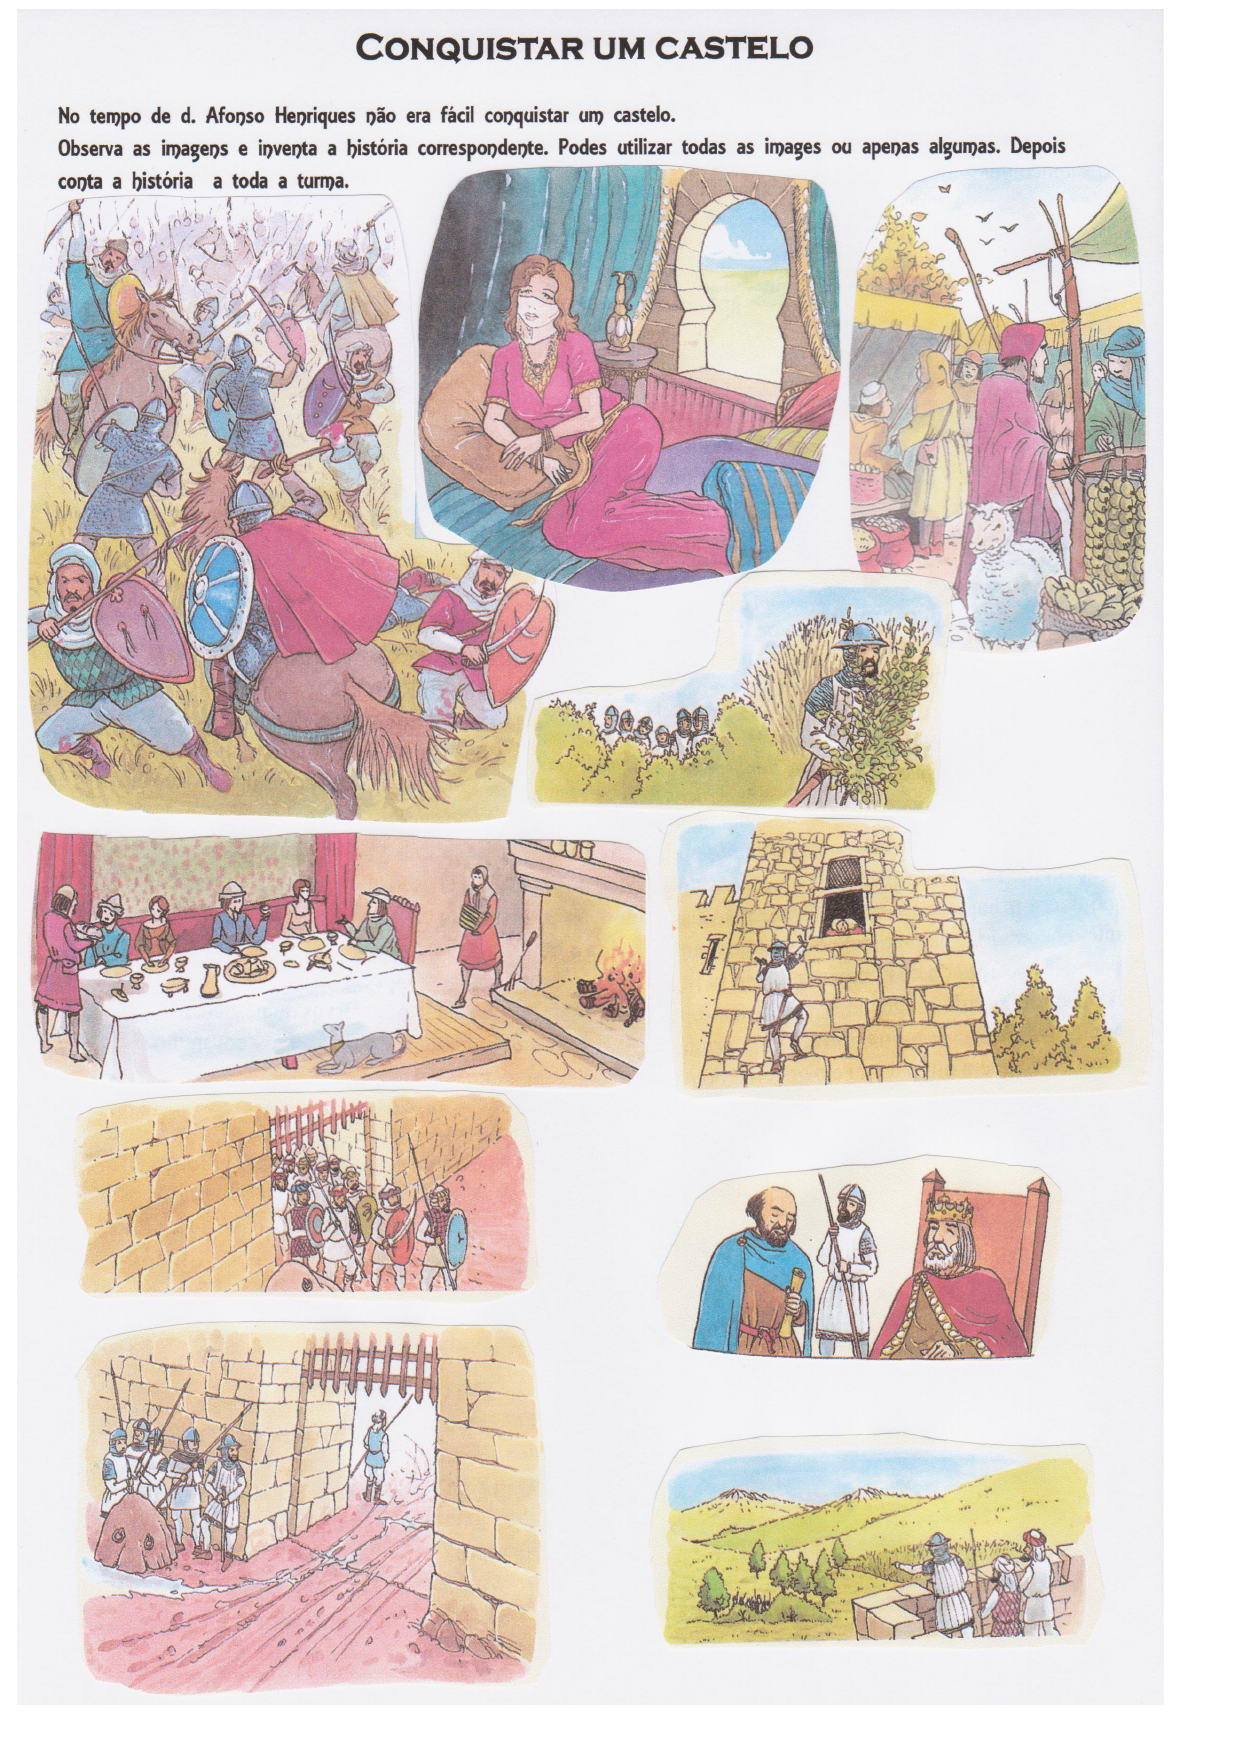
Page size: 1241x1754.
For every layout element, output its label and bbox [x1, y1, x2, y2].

picture [17, 9, 1164, 1705]
